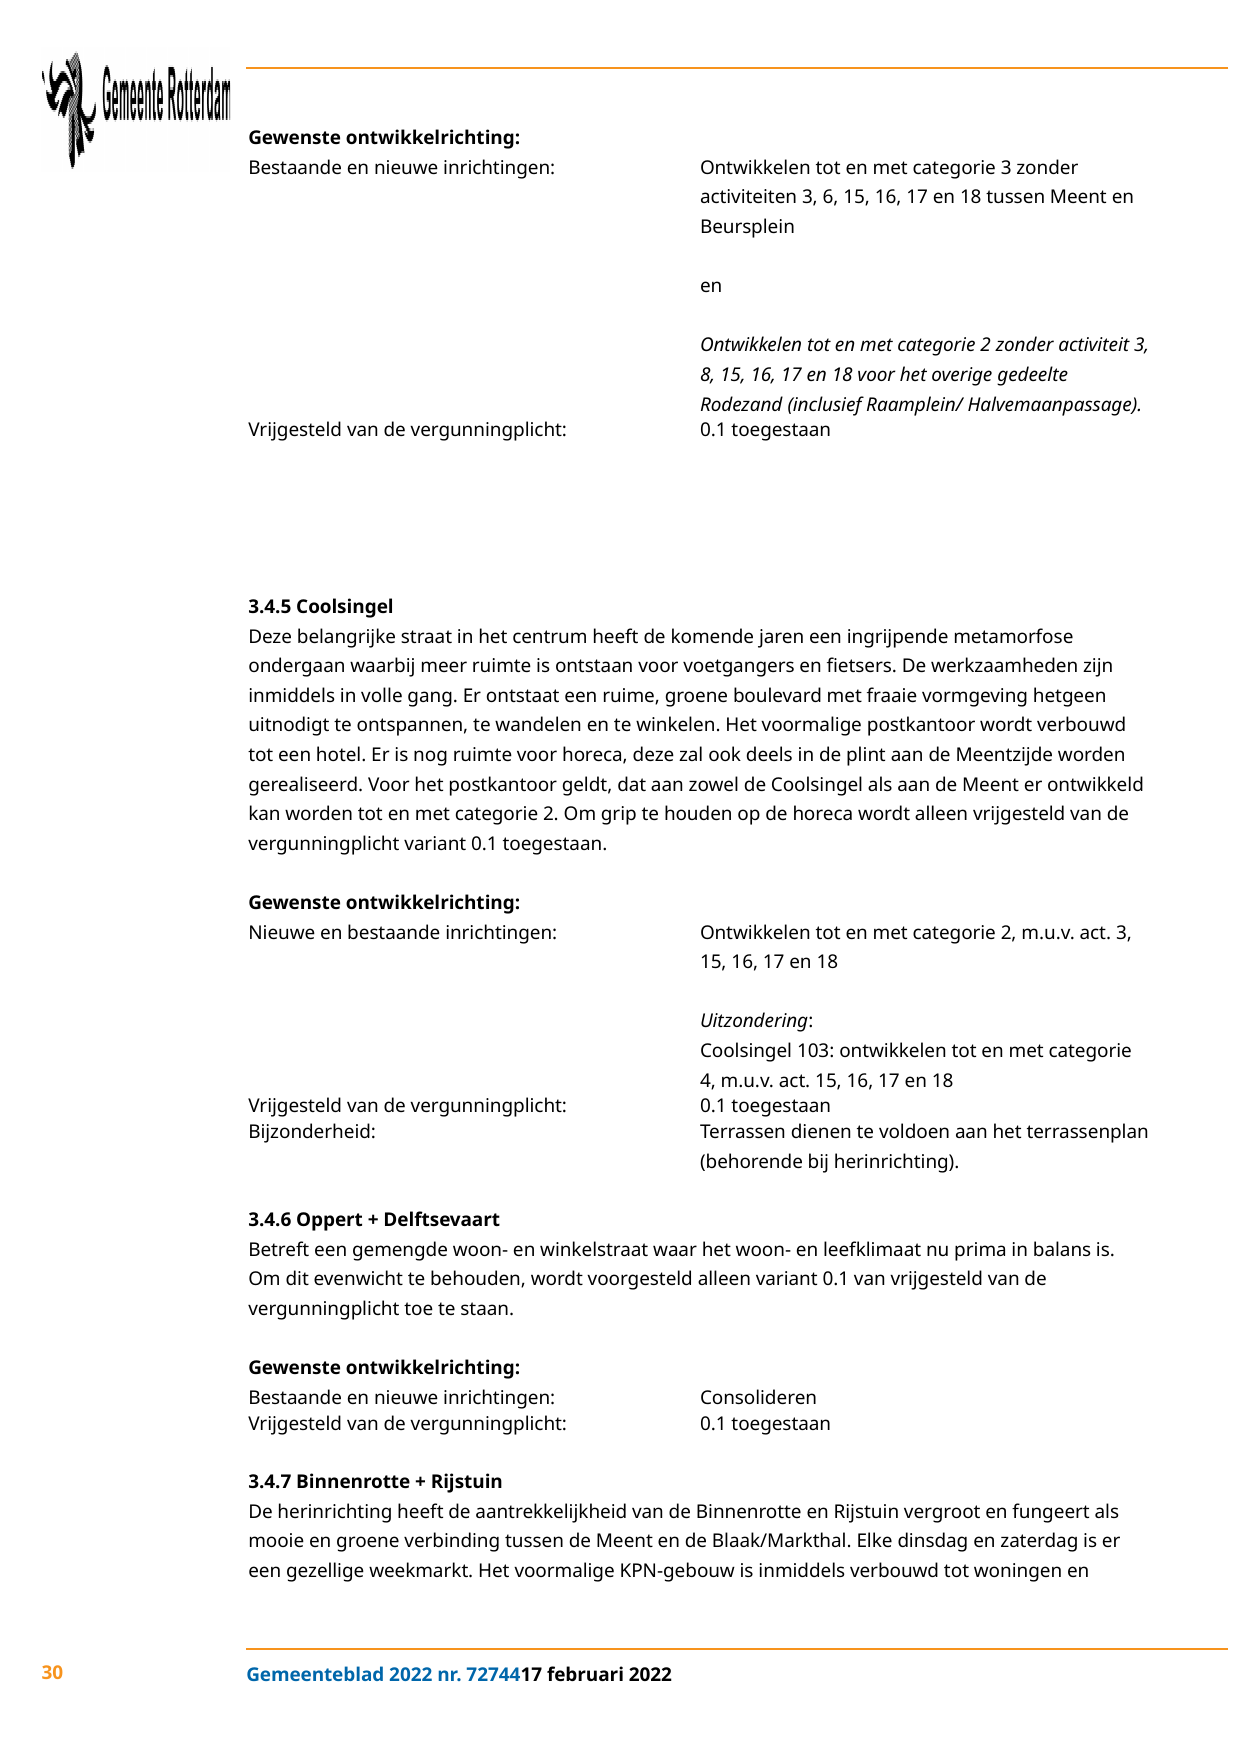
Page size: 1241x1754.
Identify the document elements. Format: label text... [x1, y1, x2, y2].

table_header Nieuwe en bestaande inrichtingen: [248, 919, 700, 1092]
table_cell Bijzonderheid: [248, 1118, 700, 1173]
table_header Ontwikkelen tot en met categorie 2, m.u.v. act. 3, 15, 16, 17 en 18 Uitzondering: Coolsingel 103: ontwikkelen tot en met categorie 4, m.u.v. act. 15, 16, 17 en 18 [700, 919, 1152, 1092]
table_header Ontwikkelen tot en met categorie 3 zonder activiteiten 3, 6, 15, 16, 17 en 18 tussen Meent en Beursplein en Ontwikkelen tot en met categorie 2 zonder activiteit 3, 8, 15, 16, 17 en 18 voor het overige gedeelte Rodezand (inclusief Raamplein/ Halvemaanpassage). [700, 154, 1152, 416]
table_header Consolideren [700, 1384, 1152, 1410]
text Gewenste ontwikkelrichting: [248, 124, 1152, 150]
table_header Bestaande en nieuwe inrichtingen: [248, 154, 700, 416]
text 3.4.6 Oppert + Delftsevaart [248, 1206, 1152, 1232]
text De herinrichting heeft de aantrekkelijkheid van de Binnenrotte en Rijstuin vergroot en fungeert als mooie en groene verbinding tussen de Meent en de Blaak/Markthal. Elke dinsdag en zaterdag is er een gezellige weekmarkt. Het voormalige KPN-gebouw is inmiddels verbouwd tot woningen en [248, 1498, 1152, 1583]
text Betreft een gemengde woon- en winkelstraat waar het woon- en leefklimaat nu prima in balans is. Om dit evenwicht te behouden, wordt voorgesteld alleen variant 0.1 van vrijgesteld van de vergunningplicht toe te staan. [248, 1236, 1152, 1321]
text Gewenste ontwikkelrichting: [248, 889, 1152, 915]
picture [41, 47, 231, 172]
table_cell Vrijgesteld van de vergunningplicht: [248, 416, 700, 442]
table_cell Terrassen dienen te voldoen aan het terrassenplan (behorende bij herinrichting). [700, 1118, 1152, 1173]
text 3.4.7 Binnenrotte + Rijstuin [248, 1468, 1152, 1494]
table_cell 0.1 toegestaan [700, 1093, 1152, 1118]
table_header Bestaande en nieuwe inrichtingen: [248, 1384, 700, 1410]
text Deze belangrijke straat in het centrum heeft de komende jaren een ingrijpende metamorfose ondergaan waarbij meer ruimte is ontstaan voor voetgangers en fietsers. De werkzaamheden zijn inmiddels in volle gang. Er ontstaat een ruime, groene boulevard met fraaie vormgeving hetgeen uitnodigt te ontspannen, te wandelen en te winkelen. Het voormalige postkantoor wordt verbouwd tot een hotel. Er is nog ruimte voor horeca, deze zal ook deels in de plint aan de Meentzijde worden gerealiseerd. Voor het postkantoor geldt, dat aan zowel de Coolsingel als aan de Meent er ontwikkeld kan worden tot en met categorie 2. Om grip te houden op de horeca wordt alleen vrijgesteld van de vergunningplicht variant 0.1 toegestaan. [248, 623, 1152, 856]
table_cell Vrijgesteld van de vergunningplicht: [248, 1093, 700, 1118]
table_cell 0.1 toegestaan [700, 1410, 1152, 1435]
table_cell 0.1 toegestaan [700, 416, 1152, 442]
text Gewenste ontwikkelrichting: [248, 1354, 1152, 1380]
text 3.4.5 Coolsingel [248, 593, 1152, 619]
table_cell Vrijgesteld van de vergunningplicht: [248, 1410, 700, 1435]
